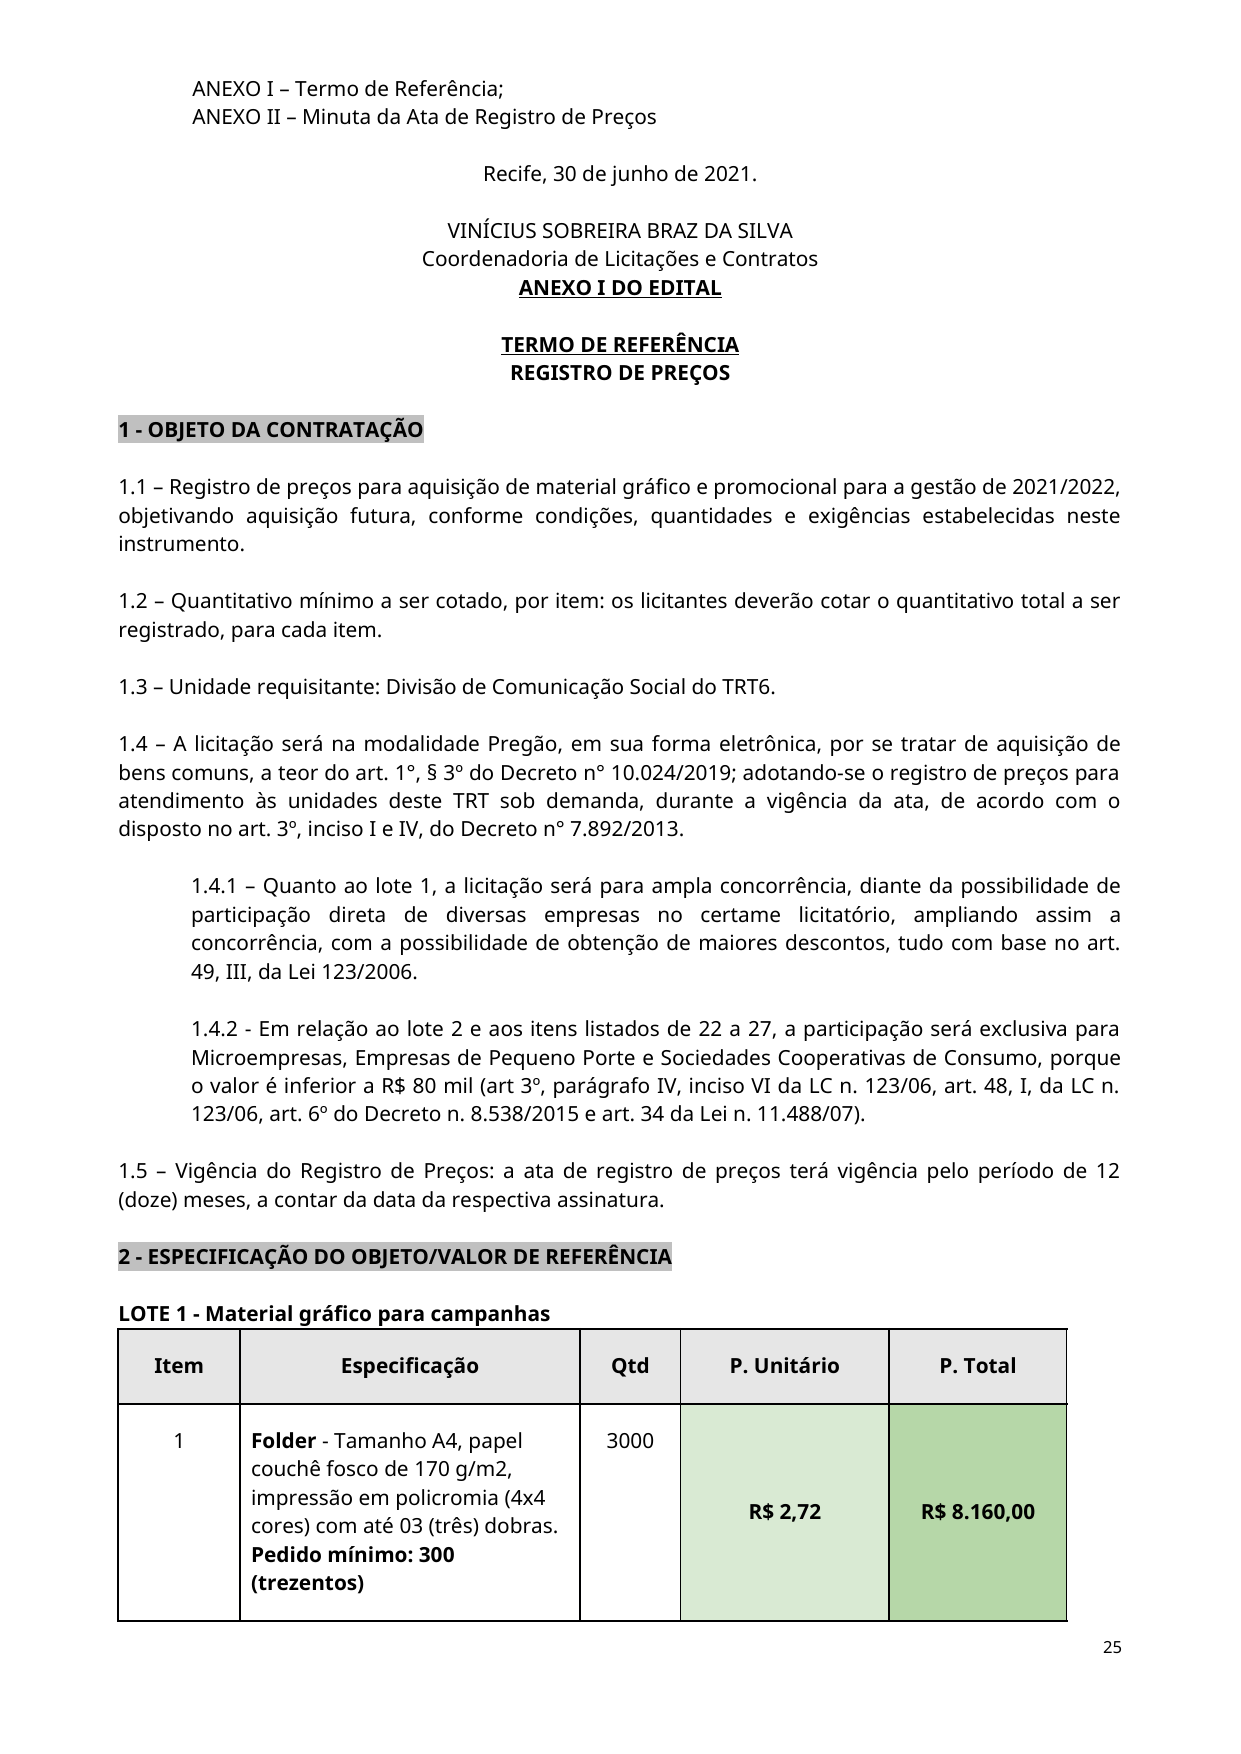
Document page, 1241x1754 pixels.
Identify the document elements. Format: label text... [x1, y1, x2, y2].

text 1.2 – Quantitativo mínimo a ser cotado, por item: os licitantes deverão cotar o quantitativo total a ser registrado, para cada item. [118, 586, 1122, 643]
table_header Qtd [581, 1330, 680, 1403]
table_header P. Unitário [681, 1330, 888, 1403]
table_header P. Total [890, 1330, 1066, 1403]
table_cell R$ 8.160,00 [890, 1405, 1066, 1620]
text 1.3 – Unidade requisitante: Divisão de Comunicação Social do TRT6. [118, 672, 1122, 700]
text ANEXO I – Termo de Referência; [192, 74, 1122, 102]
text Coordenadoria de Licitações e Contratos [118, 244, 1122, 273]
table_cell 1 [119, 1405, 239, 1620]
text TERMO DE REFERÊNCIA [118, 330, 1122, 358]
table_header Item [119, 1330, 239, 1403]
text 1.4.2 - Em relação ao lote 2 e aos itens listados de 22 a 27, a participação será exclusiva para Microempresas, Empresas de Pequeno Porte e Sociedades Cooperativas de Consumo, porque o valor é inferior a R$ 80 mil (art 3º, parágrafo IV, inciso VI da LC n. 123/06, art. 48, I, da LC n. 123/06, art. 6º do Decreto n. 8.538/2015 e art. 34 da Lei n. 11.488/07). [191, 1014, 1122, 1128]
table_cell R$ 2,72 [681, 1405, 888, 1620]
text 1.5 – Vigência do Registro de Preços: a ata de registro de preços terá vigência pelo período de 12 (doze) meses, a contar da data da respectiva assinatura. [118, 1157, 1122, 1213]
table_cell Folder - Tamanho A4, papel couchê fosco de 170 g/m2, impressão em policromia (4x4 cores) com até 03 (três) dobras. Pedido mínimo: 300 (trezentos) [241, 1405, 579, 1620]
text ANEXO I DO EDITAL [118, 273, 1122, 301]
text 1 - OBJETO DA CONTRATAÇÃO [118, 415, 1122, 443]
text 2 - ESPECIFICAÇÃO DO OBJETO/VALOR DE REFERÊNCIA [118, 1242, 1122, 1271]
text ANEXO II – Minuta da Ata de Registro de Preços [192, 102, 1122, 131]
text LOTE 1 - Material gráfico para campanhas [118, 1299, 1122, 1328]
table_cell 3000 [581, 1405, 680, 1620]
text 1.1 – Registro de preços para aquisição de material gráfico e promocional para a gestão de 2021/2022, objetivando aquisição futura, conforme condições, quantidades e exigências estabelecidas neste instrumento. [118, 472, 1122, 558]
table_header Especificação [241, 1330, 579, 1403]
text 1.4.1 – Quanto ao lote 1, a licitação será para ampla concorrência, diante da possibilidade de participação direta de diversas empresas no certame licitatório, ampliando assim a concorrência, com a possibilidade de obtenção de maiores descontos, tudo com base no art. 49, III, da Lei 123/2006. [191, 872, 1122, 985]
text REGISTRO DE PREÇOS [118, 358, 1122, 387]
text Recife, 30 de junho de 2021. [118, 159, 1122, 188]
text 1.4 – A licitação será na modalidade Pregão, em sua forma eletrônica, por se tratar de aquisição de bens comuns, a teor do art. 1°, § 3º do Decreto n° 10.024/2019; adotando-se o registro de preços para atendimento às unidades deste TRT sob demanda, durante a vigência da ata, de acordo com o disposto no art. 3º, inciso I e IV, do Decreto n° 7.892/2013. [118, 729, 1122, 843]
text VINÍCIUS SOBREIRA BRAZ DA SILVA [118, 216, 1122, 244]
